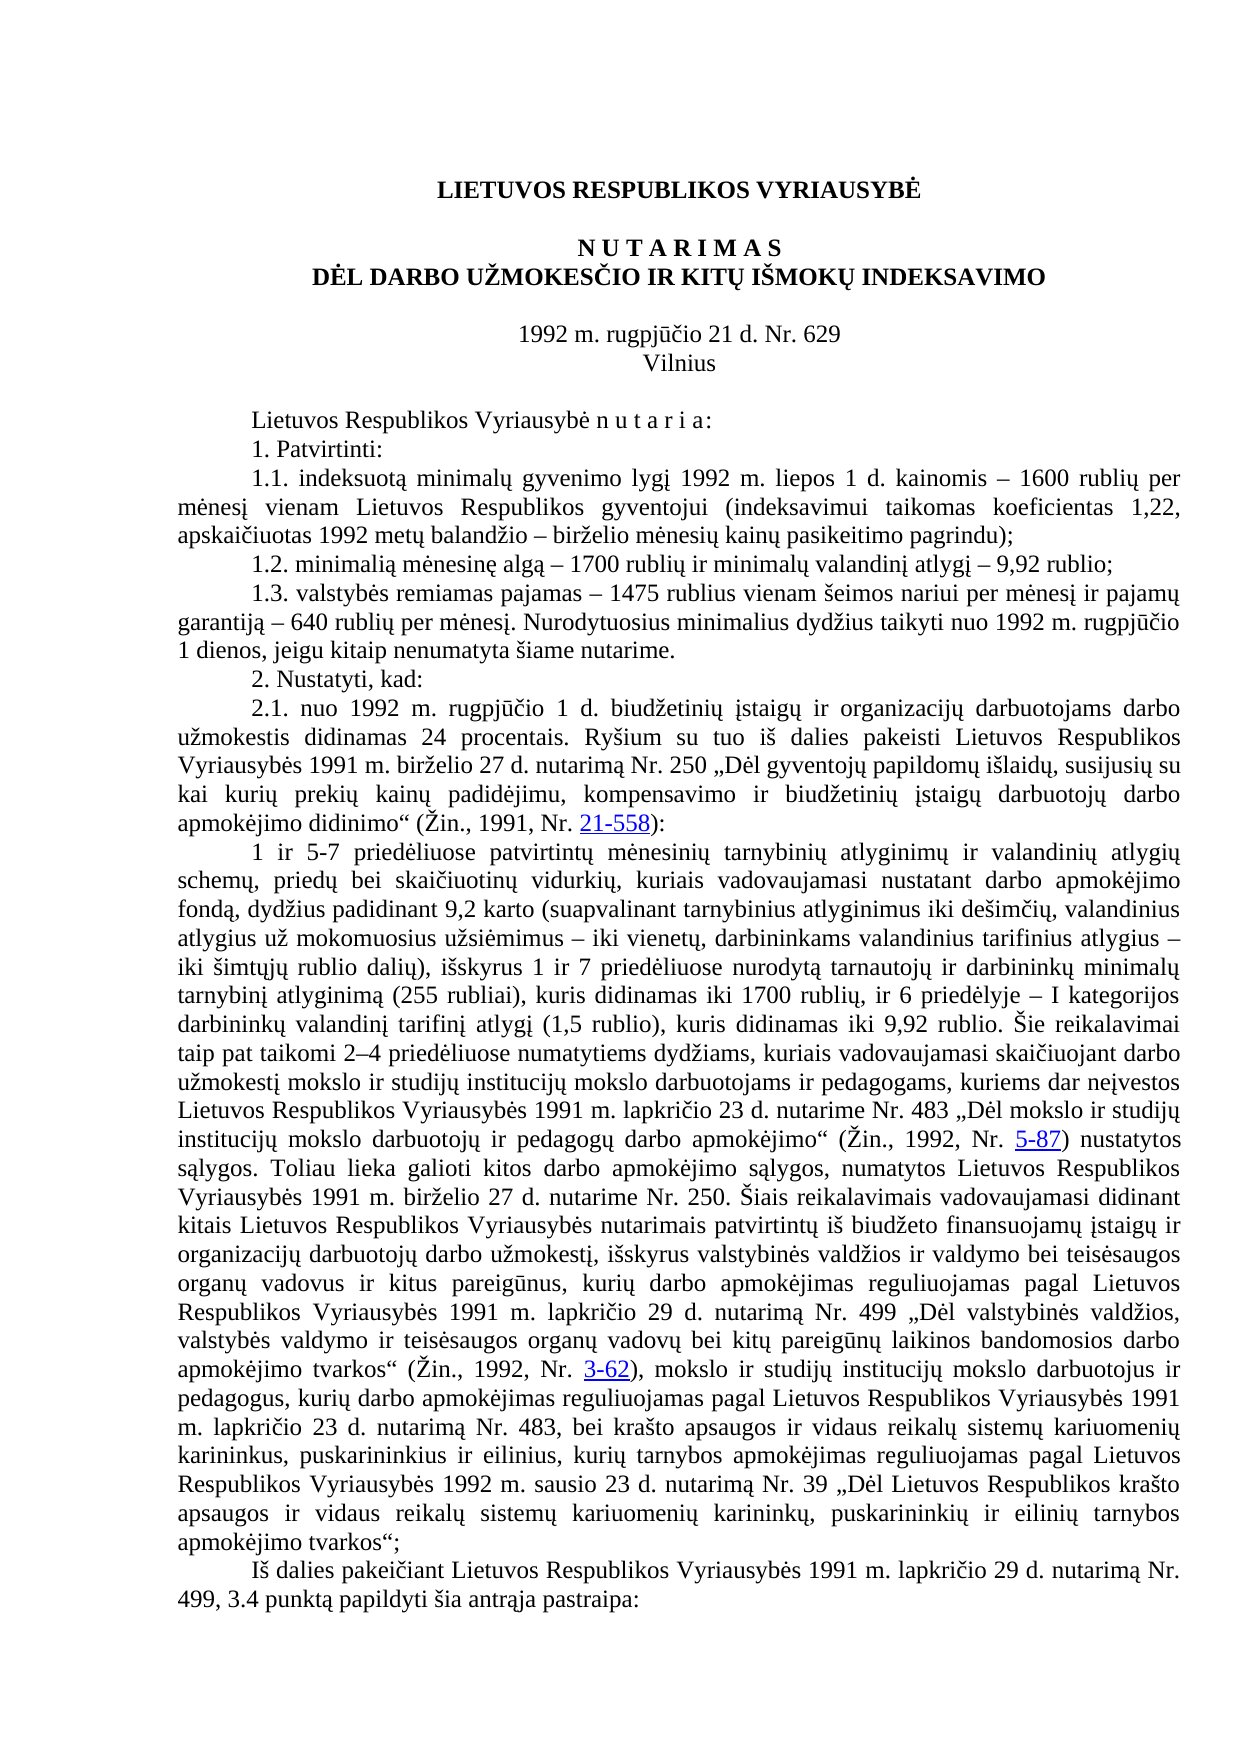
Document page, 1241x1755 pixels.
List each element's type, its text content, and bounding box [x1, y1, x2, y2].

text DĖL DARBO UŽMOKESČIO IR KITŲ IŠMOKŲ INDEKSAVIMO [177, 262, 1181, 291]
text 1.2. minimalią mėnesinę algą – 1700 rublių ir minimalų valandinį atlygį – 9,92 rublio; [177, 549, 1181, 578]
text 1992 m. rugpjūčio 21 d. Nr. 629 [177, 319, 1181, 348]
text 1.3. valstybės remiamas pajamas – 1475 rublius vienam šeimos nariui per mėnesį ir pajamų garantiją – 640 rublių per mėnesį. Nurodytuosius minimalius dydžius taikyti nuo 1992 m. rugpjūčio 1 dienos, jeigu kitaip nenumatyta šiame nutarime. [177, 578, 1181, 664]
text LIETUVOS RESPUBLIKOS VYRIAUSYBĖ [177, 176, 1181, 204]
text 1.1. indeksuotą minimalų gyvenimo lygį 1992 m. liepos 1 d. kainomis – 1600 rublių per mėnesį vienam Lietuvos Respublikos gyventojui (indeksavimui taikomas koeficientas 1,22, apskaičiuotas 1992 metų balandžio – birželio mėnesių kainų pasikeitimo pagrindu); [177, 463, 1181, 549]
text N U T A R I M A S [177, 233, 1181, 262]
text 1 ir 5-7 priedėliuose patvirtintų mėnesinių tarnybinių atlyginimų ir valandinių atlygių schemų, priedų bei skaičiuotinų vidurkių, kuriais vadovaujamasi nustatant darbo apmokėjimo fondą, dydžius padidinant 9,2 karto (suapvalinant tarnybinius atlyginimus iki dešimčių, valandinius atlygius už mokomuosius užsiėmimus – iki vienetų, darbininkams valandinius tarifinius atlygius – iki šimtųjų rublio dalių), išskyrus 1 ir 7 priedėliuose nurodytą tarnautojų ir darbininkų minimalų tarnybinį atlyginimą (255 rubliai), kuris didinamas iki 1700 rublių, ir 6 priedėlyje – I kategorijos darbininkų valandinį tarifinį atlygį (1,5 rublio), kuris didinamas iki 9,92 rublio. Šie reikalavimai taip pat taikomi 2–4 priedėliuose numatytiems dydžiams, kuriais vadovaujamasi skaičiuojant darbo užmokestį mokslo ir studijų institucijų mokslo darbuotojams ir pedagogams, kuriems dar neįvestos Lietuvos Respublikos Vyriausybės 1991 m. lapkričio 23 d. nutarime Nr. 483 „Dėl mokslo ir studijų institucijų mokslo darbuotojų ir pedagogų darbo apmokėjimo“ (Žin., 1992, Nr. 5-87) nustatytos sąlygos. Toliau lieka galioti kitos darbo apmokėjimo sąlygos, numatytos Lietuvos Respublikos Vyriausybės 1991 m. birželio 27 d. nutarime Nr. 250. Šiais reikalavimais vadovaujamasi didinant kitais Lietuvos Respublikos Vyriausybės nutarimais patvirtintų iš biudžeto finansuojamų įstaigų ir organizacijų darbuotojų darbo užmokestį, išskyrus valstybinės valdžios ir valdymo bei teisėsaugos organų vadovus ir kitus pareigūnus, kurių darbo apmokėjimas reguliuojamas pagal Lietuvos Respublikos Vyriausybės 1991 m. lapkričio 29 d. nutarimą Nr. 499 „Dėl valstybinės valdžios, valstybės valdymo ir teisėsaugos organų vadovų bei kitų pareigūnų laikinos bandomosios darbo apmokėjimo tvarkos“ (Žin., 1992, Nr. 3-62), mokslo ir studijų institucijų mokslo darbuotojus ir pedagogus, kurių darbo apmokėjimas reguliuojamas pagal Lietuvos Respublikos Vyriausybės 1991 m. lapkričio 23 d. nutarimą Nr. 483, bei krašto apsaugos ir vidaus reikalų sistemų kariuomenių karininkus, puskarininkius ir eilinius, kurių tarnybos apmokėjimas reguliuojamas pagal Lietuvos Respublikos Vyriausybės 1992 m. sausio 23 d. nutarimą Nr. 39 „Dėl Lietuvos Respublikos krašto apsaugos ir vidaus reikalų sistemų kariuomenių karininkų, puskarininkių ir eilinių tarnybos apmokėjimo tvarkos“; [177, 837, 1181, 1556]
text 2.1. nuo 1992 m. rugpjūčio 1 d. biudžetinių įstaigų ir organizacijų darbuotojams darbo užmokestis didinamas 24 procentais. Ryšium su tuo iš dalies pakeisti Lietuvos Respublikos Vyriausybės 1991 m. birželio 27 d. nutarimą Nr. 250 „Dėl gyventojų papildomų išlaidų, susijusių su kai kurių prekių kainų padidėjimu, kompensavimo ir biudžetinių įstaigų darbuotojų darbo apmokėjimo didinimo“ (Žin., 1991, Nr. 21-558): [177, 693, 1181, 837]
text Vilnius [177, 348, 1181, 377]
text Iš dalies pakeičiant Lietuvos Respublikos Vyriausybės 1991 m. lapkričio 29 d. nutarimą Nr. 499, 3.4 punktą papildyti šia antrąja pastraipa: [177, 1556, 1181, 1613]
text 2. Nustatyti, kad: [177, 664, 1181, 693]
text Lietuvos Respublikos Vyriausybė nutaria: [177, 406, 1181, 434]
text 1. Patvirtinti: [177, 434, 1181, 463]
